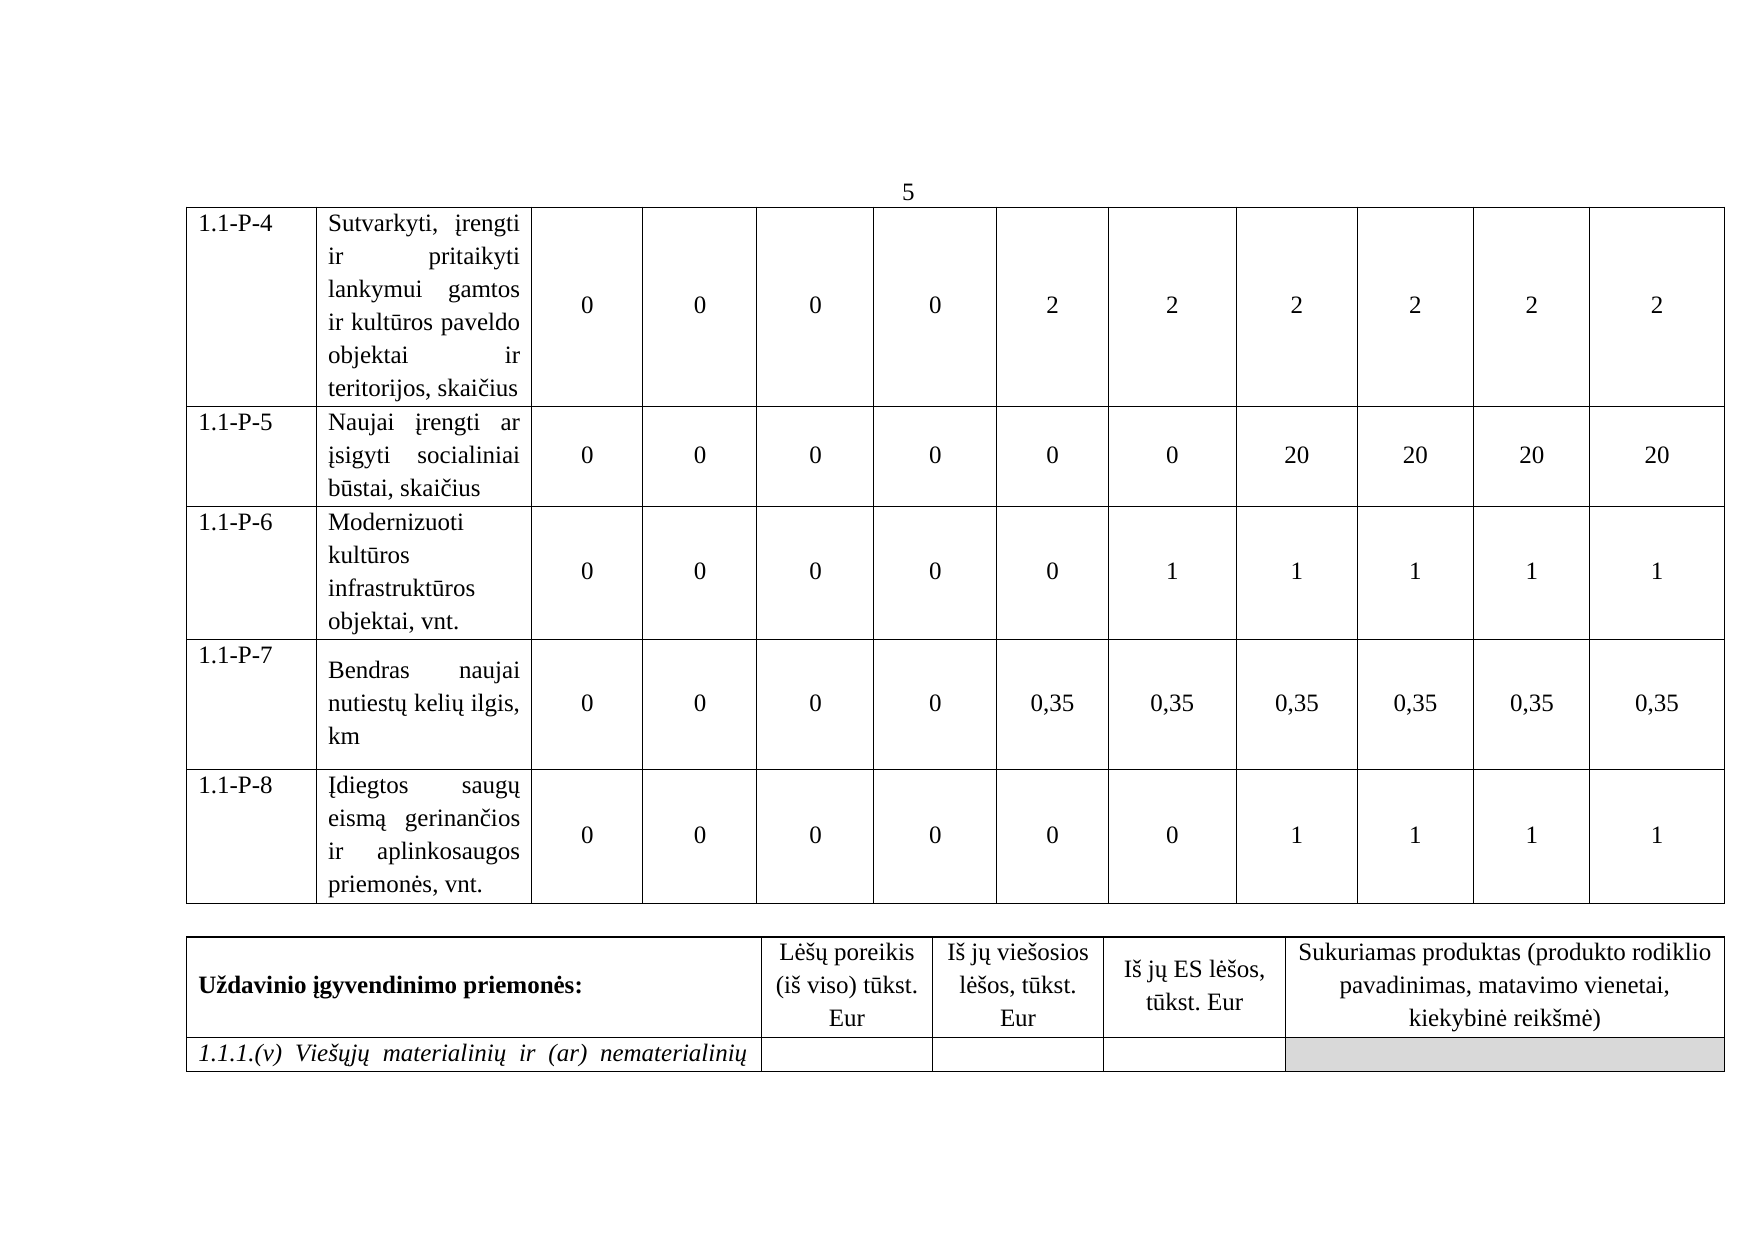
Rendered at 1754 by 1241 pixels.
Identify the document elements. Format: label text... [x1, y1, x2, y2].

table_cell [1286, 1038, 1724, 1071]
table_cell 0 [532, 507, 642, 639]
table_cell 0 [757, 770, 873, 902]
table_cell 1.1-P-5 [187, 407, 316, 506]
table_cell 0 [997, 407, 1108, 506]
table_cell 0 [643, 407, 756, 506]
table_cell 0 [874, 507, 996, 639]
table_cell 1 [1474, 770, 1589, 902]
table_cell 0 [757, 208, 873, 406]
table_cell 2 [1590, 208, 1724, 406]
table_cell 1 [1358, 770, 1473, 902]
table_cell Uždavinio įgyvendinimo priemonės: [187, 938, 761, 1037]
table_cell 1.1.1.(v) Viešųjų materialinių ir (ar) nematerialinių [187, 1038, 761, 1071]
table_cell [1094, 904, 1126, 936]
table_cell 1 [1590, 507, 1724, 639]
table_cell Modernizuoti kultūros infrastruktūros objektai, vnt. [317, 507, 531, 639]
table_cell 0,35 [1474, 640, 1589, 769]
table_cell 0 [997, 507, 1108, 639]
table_cell 1 [1109, 507, 1236, 639]
table_cell 20 [1237, 407, 1357, 506]
table_cell [933, 1038, 1103, 1071]
table_cell 0 [874, 770, 996, 902]
table_cell 0 [1109, 770, 1236, 902]
table_cell 0 [1109, 407, 1236, 506]
table_cell 1.1-P-4 [187, 208, 316, 406]
table_cell Lėšų poreikis (iš viso) tūkst. Eur [762, 938, 932, 1037]
table_cell [890, 904, 932, 936]
table_cell Sutvarkyti, įrengti ir pritaikyti lankymui gamtos ir kultūros paveldo objektai ir teritorijos, skaičius [317, 208, 531, 406]
table_cell 0,35 [997, 640, 1108, 769]
table_cell [761, 904, 890, 936]
table_cell 0 [997, 770, 1108, 902]
table_cell 0 [643, 507, 756, 639]
table_cell Iš jų viešosios lėšos, tūkst. Eur [933, 938, 1103, 1037]
table_cell 0 [757, 407, 873, 506]
table_cell 0 [757, 640, 873, 769]
table_cell Naujai įrengti ar įsigyti socialiniai būstai, skaičius [317, 407, 531, 506]
table_cell 20 [1358, 407, 1473, 506]
table_cell Bendras naujai nutiestų kelių ilgis, km [317, 640, 531, 769]
table_cell Įdiegtos saugų eismą gerinančios ir aplinkosaugos priemonės, vnt. [317, 770, 531, 902]
table_cell 0 [532, 770, 642, 902]
table_cell [1317, 904, 1520, 936]
table_cell 20 [1474, 407, 1589, 506]
table_cell 0 [874, 640, 996, 769]
table_cell 1.1-P-6 [187, 507, 316, 639]
table_cell Iš jų ES lėšos, tūkst. Eur [1104, 938, 1285, 1037]
table_cell 1 [1590, 770, 1724, 902]
table_cell 2 [1358, 208, 1473, 406]
table_cell 0 [874, 407, 996, 506]
table_cell 1.1-P-7 [187, 640, 316, 769]
table_cell [1126, 904, 1292, 936]
table_cell 1 [1474, 507, 1589, 639]
table_cell [317, 904, 531, 936]
table_cell 1 [1237, 507, 1357, 639]
table_cell 2 [1237, 208, 1357, 406]
table_cell 0,35 [1109, 640, 1236, 769]
table_cell 0 [643, 640, 756, 769]
table_cell 0 [643, 770, 756, 902]
table_cell [1616, 904, 1724, 936]
table_cell [187, 904, 317, 936]
table_cell 1 [1358, 507, 1473, 639]
table_cell [762, 1038, 932, 1071]
table_cell 0 [532, 640, 642, 769]
table_cell 0,35 [1237, 640, 1357, 769]
table_cell 0 [532, 208, 642, 406]
table_cell Sukuriamas produktas (produkto rodiklio pavadinimas, matavimo vienetai, kiekybinė reikšmė) [1286, 938, 1724, 1037]
table_cell 0 [532, 407, 642, 506]
table_cell 0,35 [1358, 640, 1473, 769]
table_cell 2 [1474, 208, 1589, 406]
table_cell 1 [1237, 770, 1357, 902]
table_cell [1520, 904, 1616, 936]
table_cell [932, 904, 1094, 936]
table_cell 0 [757, 507, 873, 639]
table_cell [531, 904, 761, 936]
table_cell 0 [874, 208, 996, 406]
table_cell 20 [1590, 407, 1724, 506]
table_cell 0 [643, 208, 756, 406]
table_cell 1.1-P-8 [187, 770, 316, 902]
table_cell 0,35 [1590, 640, 1724, 769]
table_cell 2 [1109, 208, 1236, 406]
table_cell [1292, 904, 1317, 936]
table_cell 2 [997, 208, 1108, 406]
table_cell [1104, 1038, 1285, 1071]
